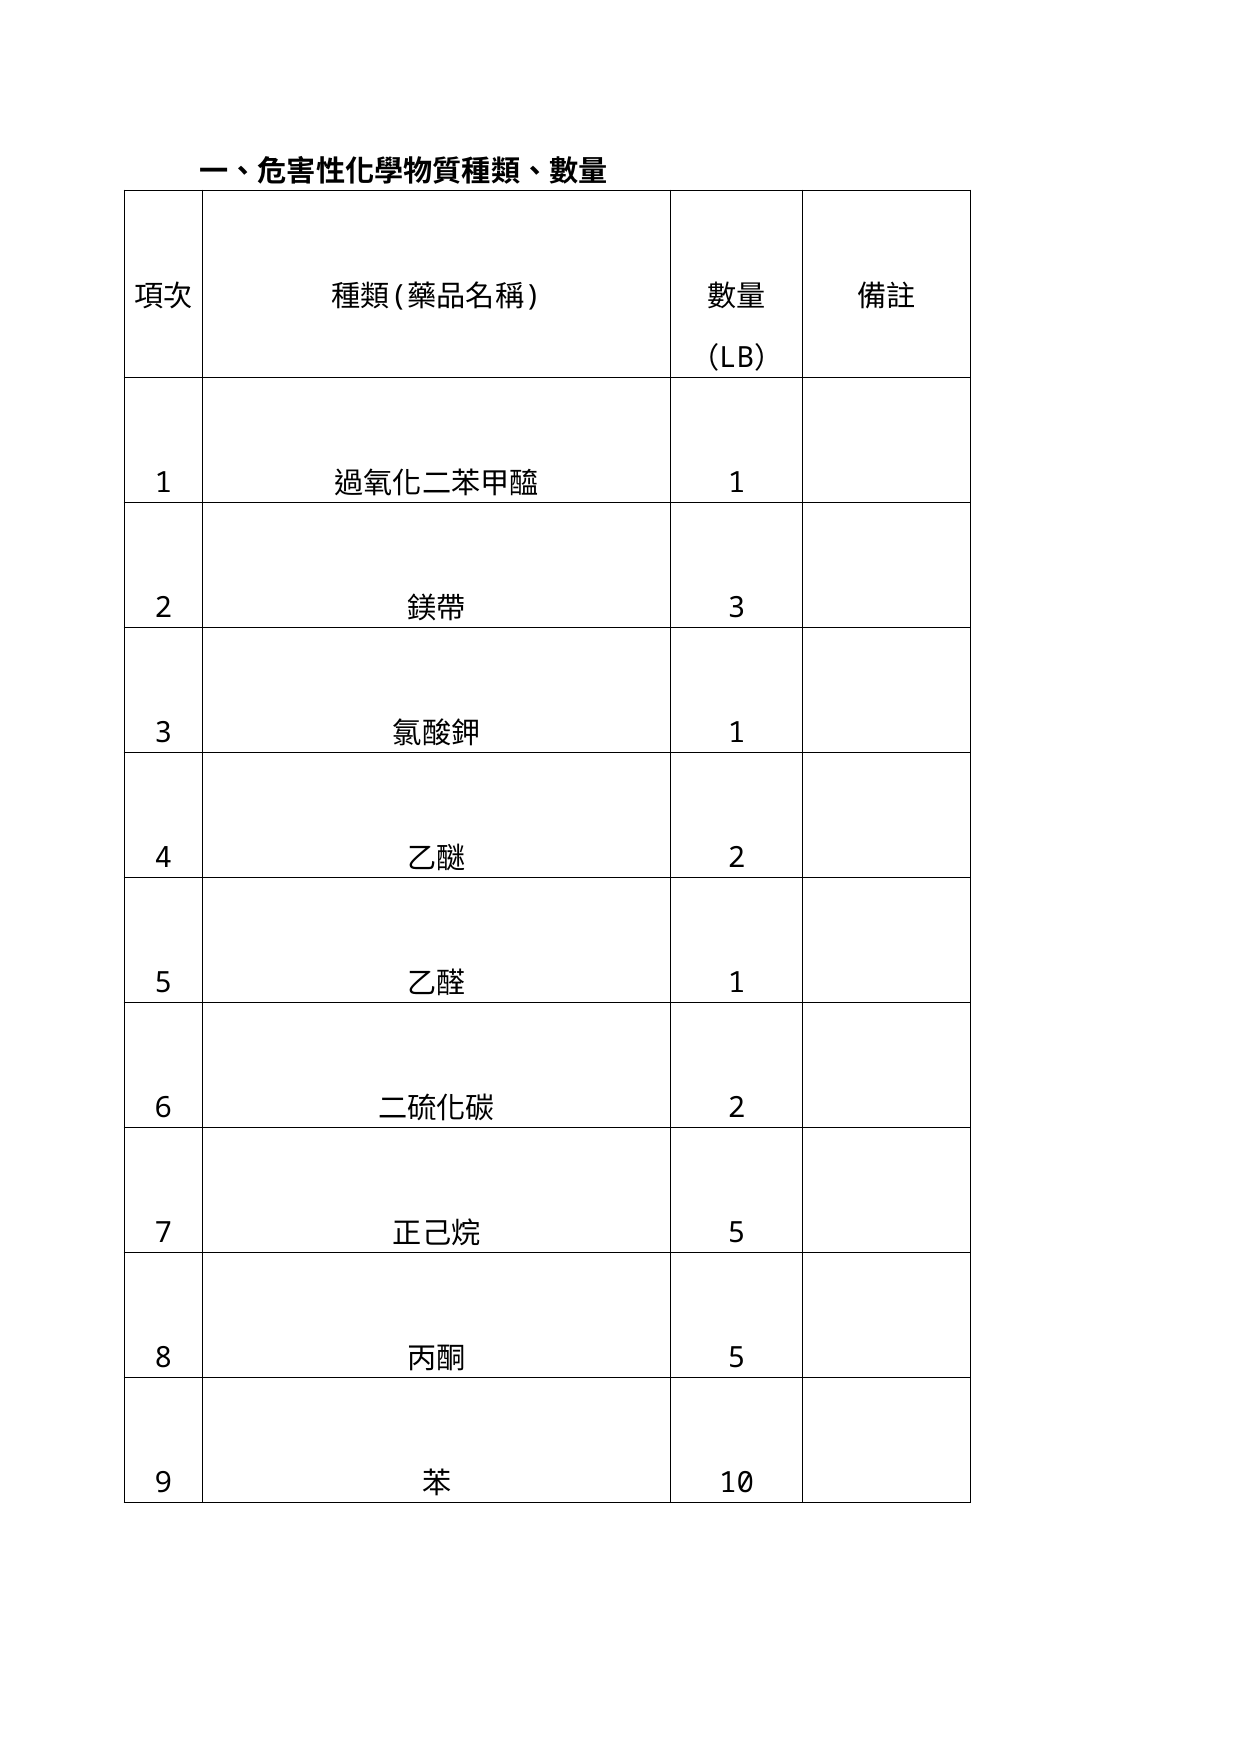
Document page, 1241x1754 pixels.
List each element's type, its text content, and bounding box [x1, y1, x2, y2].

table_cell 鎂帶 [203, 503, 670, 627]
table_cell 1 [125, 378, 202, 502]
table_header 備註 [803, 191, 970, 377]
table_cell [803, 1003, 970, 1127]
table_cell [803, 628, 970, 752]
table_cell 氯酸鉀 [203, 628, 670, 752]
table_cell 6 [125, 1003, 202, 1127]
table_cell 5 [125, 878, 202, 1002]
table_cell 3 [125, 628, 202, 752]
table_cell 2 [671, 753, 802, 877]
table_cell 過氧化二苯甲醯 [203, 378, 670, 502]
table_cell 7 [125, 1128, 202, 1252]
table_cell [803, 878, 970, 1002]
table_cell 1 [671, 378, 802, 502]
table_cell [803, 1128, 970, 1252]
table_cell 8 [125, 1253, 202, 1377]
table_header 數量（LB） [671, 191, 802, 377]
table_cell [803, 1378, 970, 1502]
table_cell 4 [125, 753, 202, 877]
table_cell [803, 378, 970, 502]
table_cell 5 [671, 1253, 802, 1377]
table_cell [803, 753, 970, 877]
table_cell 2 [671, 1003, 802, 1127]
table_cell 二硫化碳 [203, 1003, 670, 1127]
table_cell 2 [125, 503, 202, 627]
table_cell 正己烷 [203, 1128, 670, 1252]
table_cell 乙醚 [203, 753, 670, 877]
table_cell [803, 1253, 970, 1377]
text 一、危害性化學物質種類、數量 [124, 127, 1116, 189]
table_header 種類(藥品名稱) [203, 191, 670, 377]
table_cell 丙酮 [203, 1253, 670, 1377]
table_cell 1 [671, 878, 802, 1002]
table_cell 9 [125, 1378, 202, 1502]
table_cell [803, 503, 970, 627]
table_cell 5 [671, 1128, 802, 1252]
table_cell 10 [671, 1378, 802, 1502]
table_header 項次 [125, 191, 202, 377]
table_cell 苯 [203, 1378, 670, 1502]
table_cell 乙醛 [203, 878, 670, 1002]
table_cell 1 [671, 628, 802, 752]
table_cell 3 [671, 503, 802, 627]
